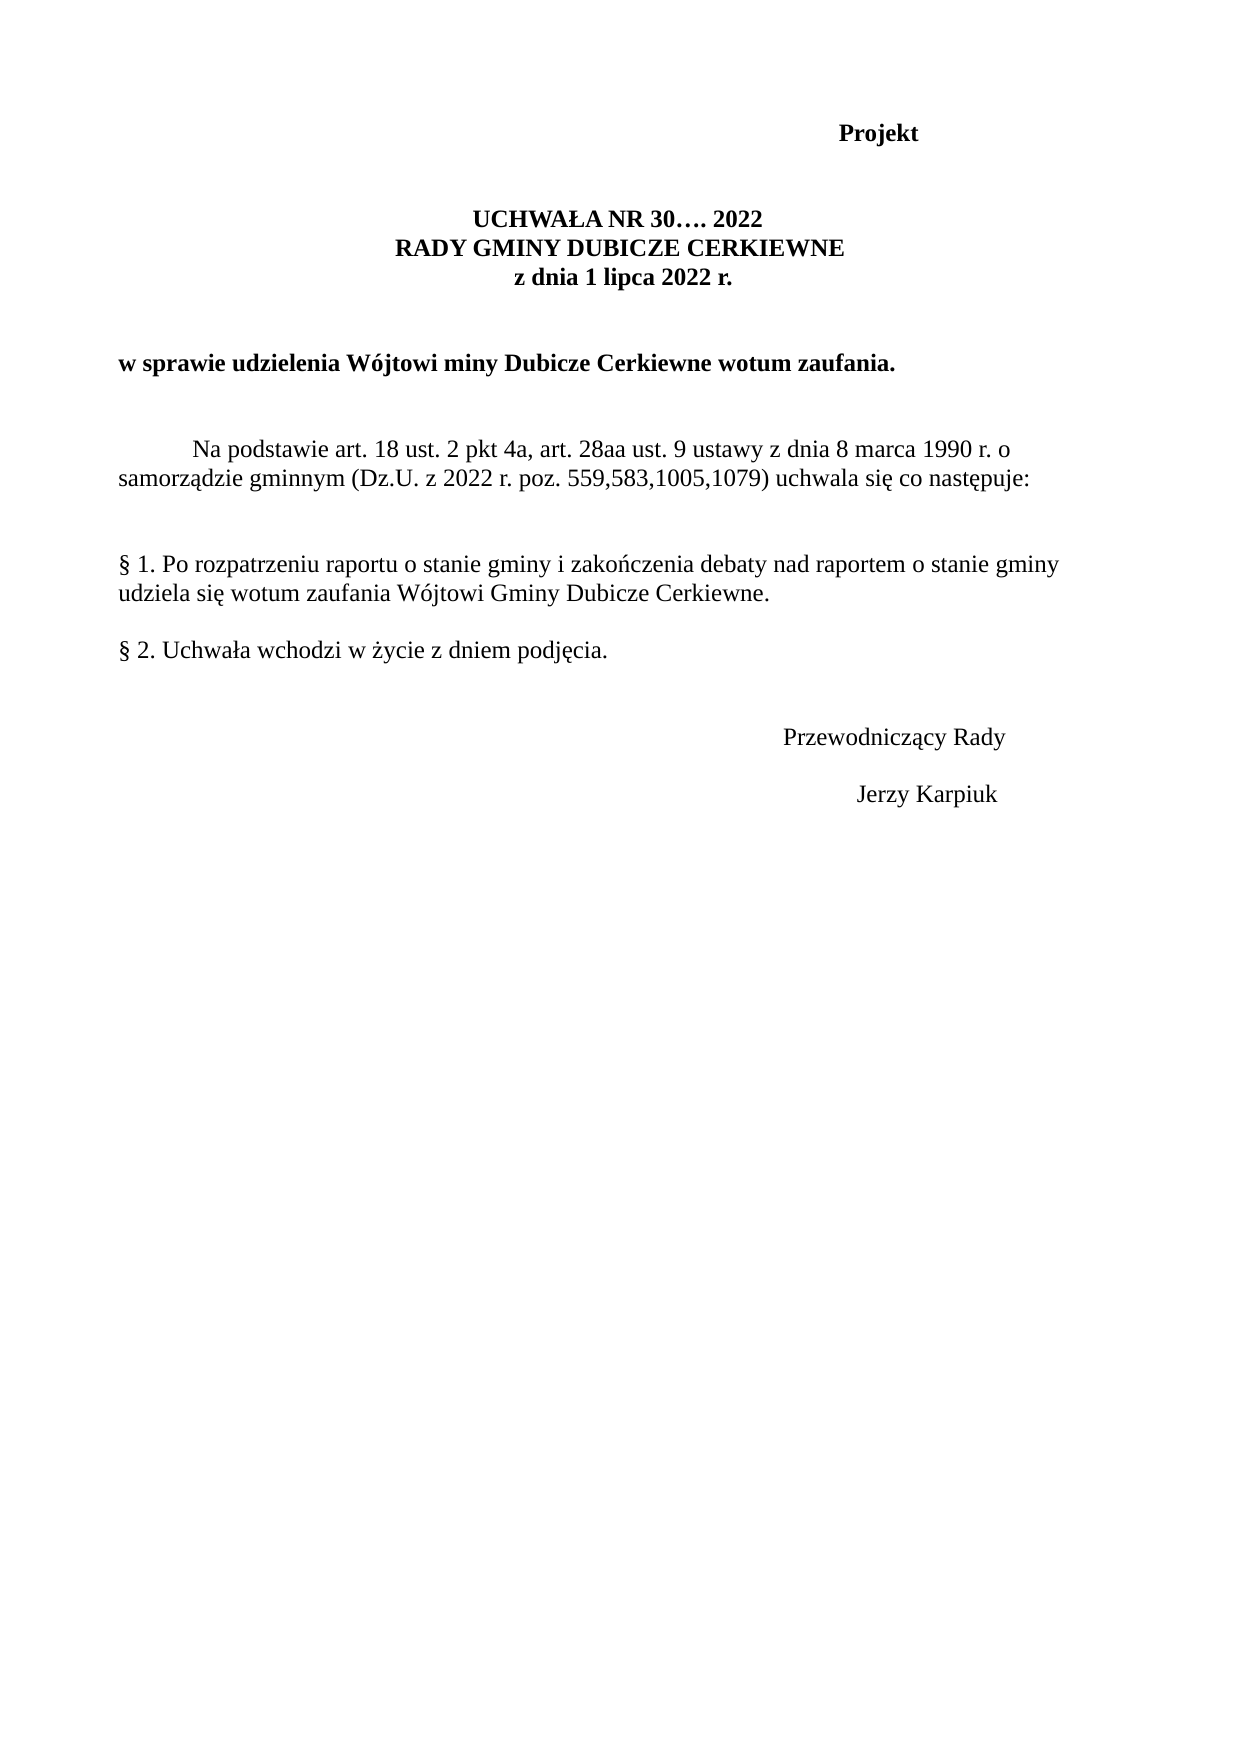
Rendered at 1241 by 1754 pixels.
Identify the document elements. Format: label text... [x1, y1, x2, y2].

text § 1. Po rozpatrzeniu raportu o stanie gminy i zakończenia debaty nad raportem o stanie gminy udziela się wotum zaufania Wójtowi Gminy Dubicze Cerkiewne. [118, 549, 1122, 607]
text z dnia 1 lipca 2022 r. [118, 262, 1122, 291]
text Przewodniczący Rady [118, 722, 1122, 751]
text Jerzy Karpiuk [118, 779, 1122, 808]
text w sprawie udzielenia Wójtowi miny Dubicze Cerkiewne wotum zaufania. [118, 348, 1122, 377]
text Na podstawie art. 18 ust. 2 pkt 4a, art. 28aa ust. 9 ustawy z dnia 8 marca 1990 r. o samorządzie gminnym (Dz.U. z 2022 r. poz. 559,583,1005,1079) uchwala się co następuje: [118, 434, 1122, 492]
text § 2. Uchwała wchodzi w życie z dniem podjęcia. [118, 636, 1122, 664]
text Projekt [118, 118, 1122, 147]
text UCHWAŁA NR 30…. 2022 [118, 204, 1122, 233]
text RADY GMINY DUBICZE CERKIEWNE [118, 233, 1122, 262]
